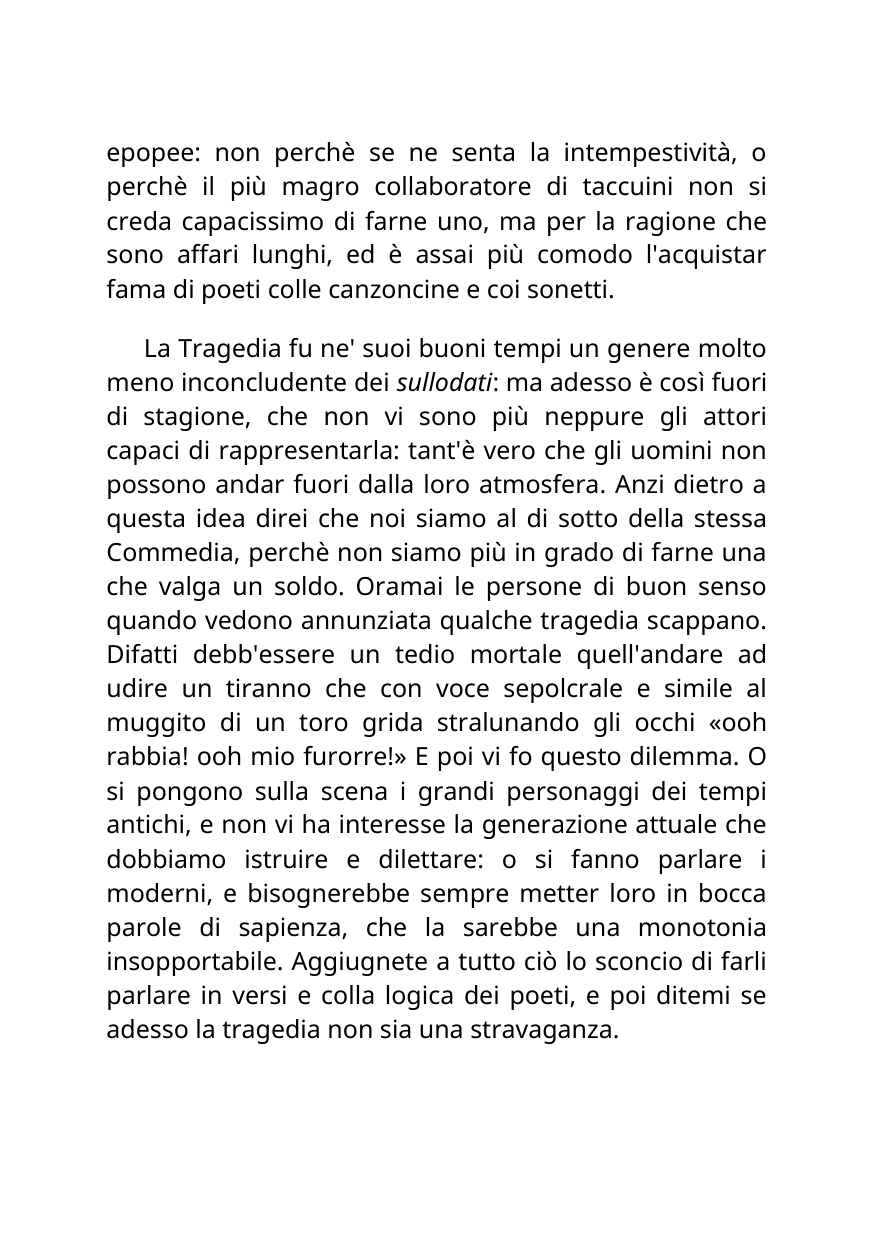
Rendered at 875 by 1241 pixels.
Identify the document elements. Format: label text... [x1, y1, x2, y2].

text La Tragedia fu ne' suoi buoni tempi un genere molto meno inconcludente dei sullodati: ma adesso è così fuori di stagione, che non vi sono più neppure gli attori capaci di rappresentarla: tant'è vero che gli uomini non possono andar fuori dalla loro atmosfera. Anzi dietro a questa idea direi che noi siamo al di sotto della stessa Commedia, perchè non siamo più in grado di farne una che valga un soldo. Oramai le persone di buon senso quando vedono annunziata qualche tragedia scappano. Difatti debb'essere un tedio mortale quell'andare ad udire un tiranno che con voce sepolcrale e simile al muggito di un toro grida stralunando gli occhi «ooh rabbia! ooh mio furorre!» E poi vi fo questo dilemma. O si pongono sulla scena i grandi personaggi dei tempi antichi, e non vi ha interesse la generazione attuale che dobbiamo istruire e dilettare: o si fanno parlare i moderni, e bisognerebbe sempre metter loro in bocca parole di sapienza, che la sarebbe una monotonia insopportabile. Aggiugnete a tutto ciò lo sconcio di farli parlare in versi e colla logica dei poeti, e poi ditemi se adesso la tragedia non sia una stravaganza. [106, 330, 768, 1046]
text epopee: non perchè se ne senta la intempestività, o perchè il più magro collaboratore di taccuini non si creda capacissimo di farne uno, ma per la ragione che sono affari lunghi, ed è assai più comodo l'acquistar fama di poeti colle canzoncine e coi sonetti. [106, 135, 768, 305]
